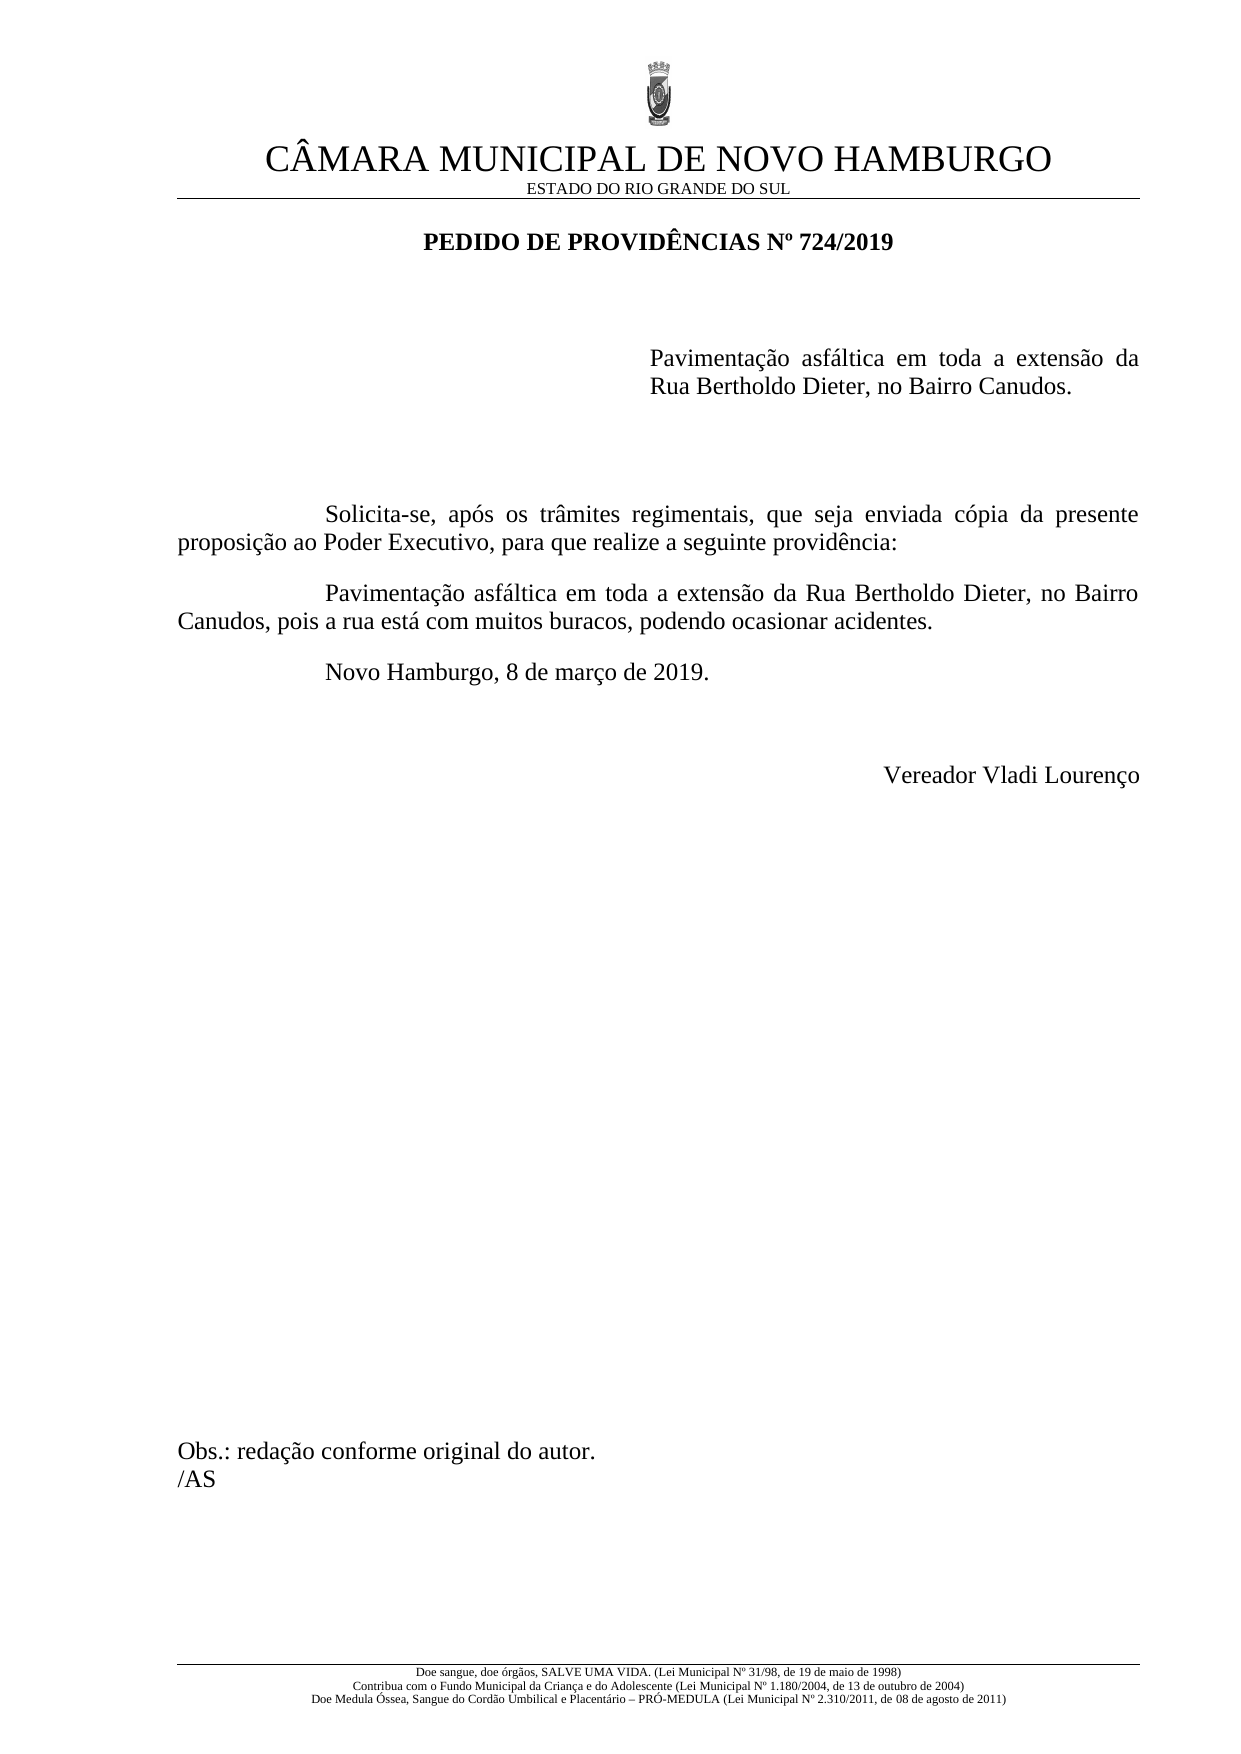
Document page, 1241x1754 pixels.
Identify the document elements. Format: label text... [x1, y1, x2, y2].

text Pavimentação asfáltica em toda a extensão da Rua Bertholdo Dieter, no Bairro Canudos, pois a rua está com muitos buracos, podendo ocasionar acidentes. [177, 579, 1140, 635]
text Vereador Vladi Lourenço [177, 761, 1140, 788]
text /AS [177, 1465, 1140, 1493]
text Obs.: redação conforme original do autor. [177, 1437, 1140, 1465]
text Pavimentação asfáltica em toda a extensão da Rua Bertholdo Dieter, no Bairro Canudos. [649, 344, 1140, 400]
text Solicita-se, após os trâmites regimentais, que seja enviada cópia da presente proposição ao Poder Executivo, para que realize a seguinte providência: [177, 500, 1140, 556]
text PEDIDO DE PROVIDÊNCIAS Nº 724/2019 [177, 228, 1140, 256]
text Novo Hamburgo, 8 de março de 2019. [177, 658, 1140, 686]
